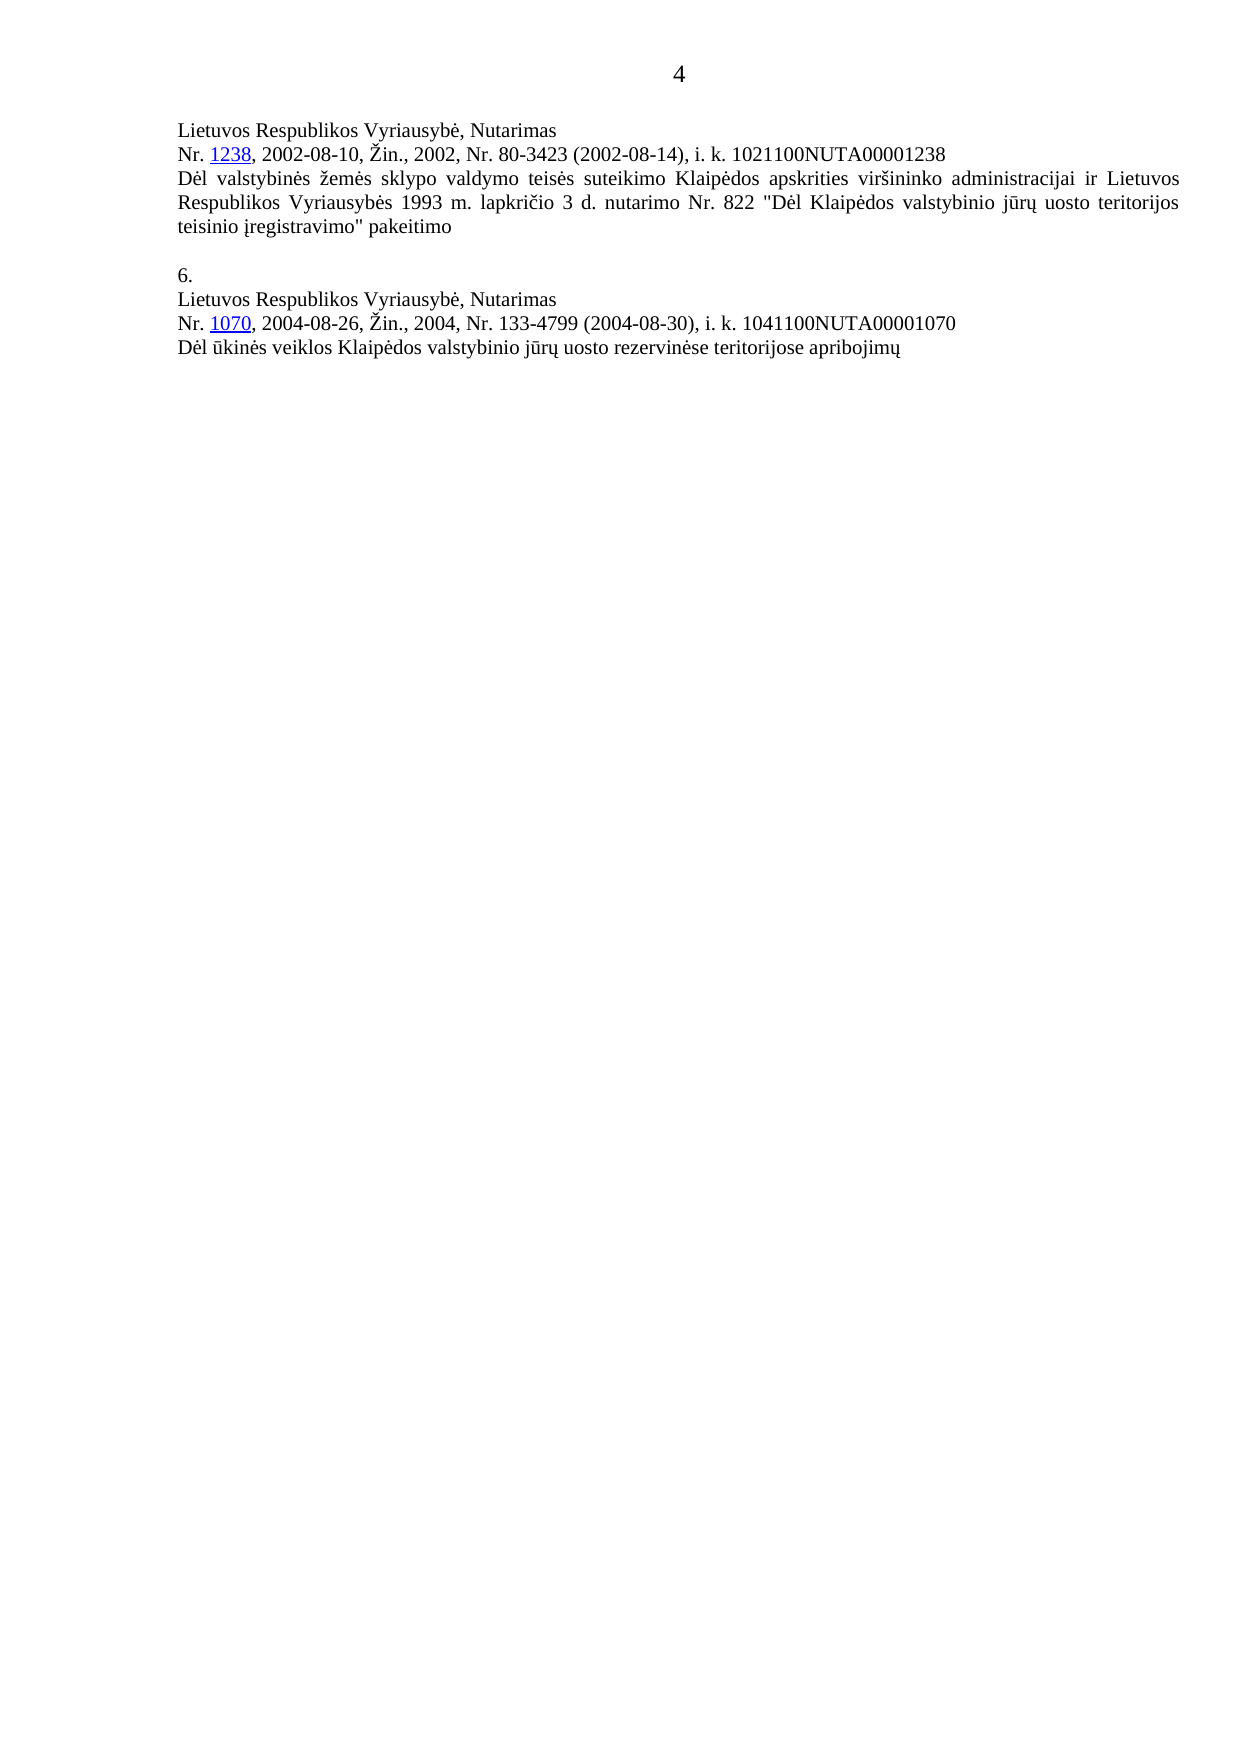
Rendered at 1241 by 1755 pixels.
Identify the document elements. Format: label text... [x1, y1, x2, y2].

text Lietuvos Respublikos Vyriausybė, Nutarimas [177, 287, 1181, 311]
text Nr. 1070, 2004-08-26, Žin., 2004, Nr. 133-4799 (2004-08-30), i. k. 1041100NUTA00001070 [177, 311, 1181, 335]
text Dėl valstybinės žemės sklypo valdymo teisės suteikimo Klaipėdos apskrities viršininko administracijai ir Lietuvos Respublikos Vyriausybės 1993 m. lapkričio 3 d. nutarimo Nr. 822 "Dėl Klaipėdos valstybinio jūrų uosto teritorijos teisinio įregistravimo" pakeitimo [177, 166, 1181, 238]
text Nr. 1238, 2002-08-10, Žin., 2002, Nr. 80-3423 (2002-08-14), i. k. 1021100NUTA00001238 [177, 142, 1181, 166]
text Dėl ūkinės veiklos Klaipėdos valstybinio jūrų uosto rezervinėse teritorijose apribojimų [177, 335, 1181, 359]
text 6. [177, 262, 1181, 287]
text Lietuvos Respublikos Vyriausybė, Nutarimas [177, 118, 1181, 142]
